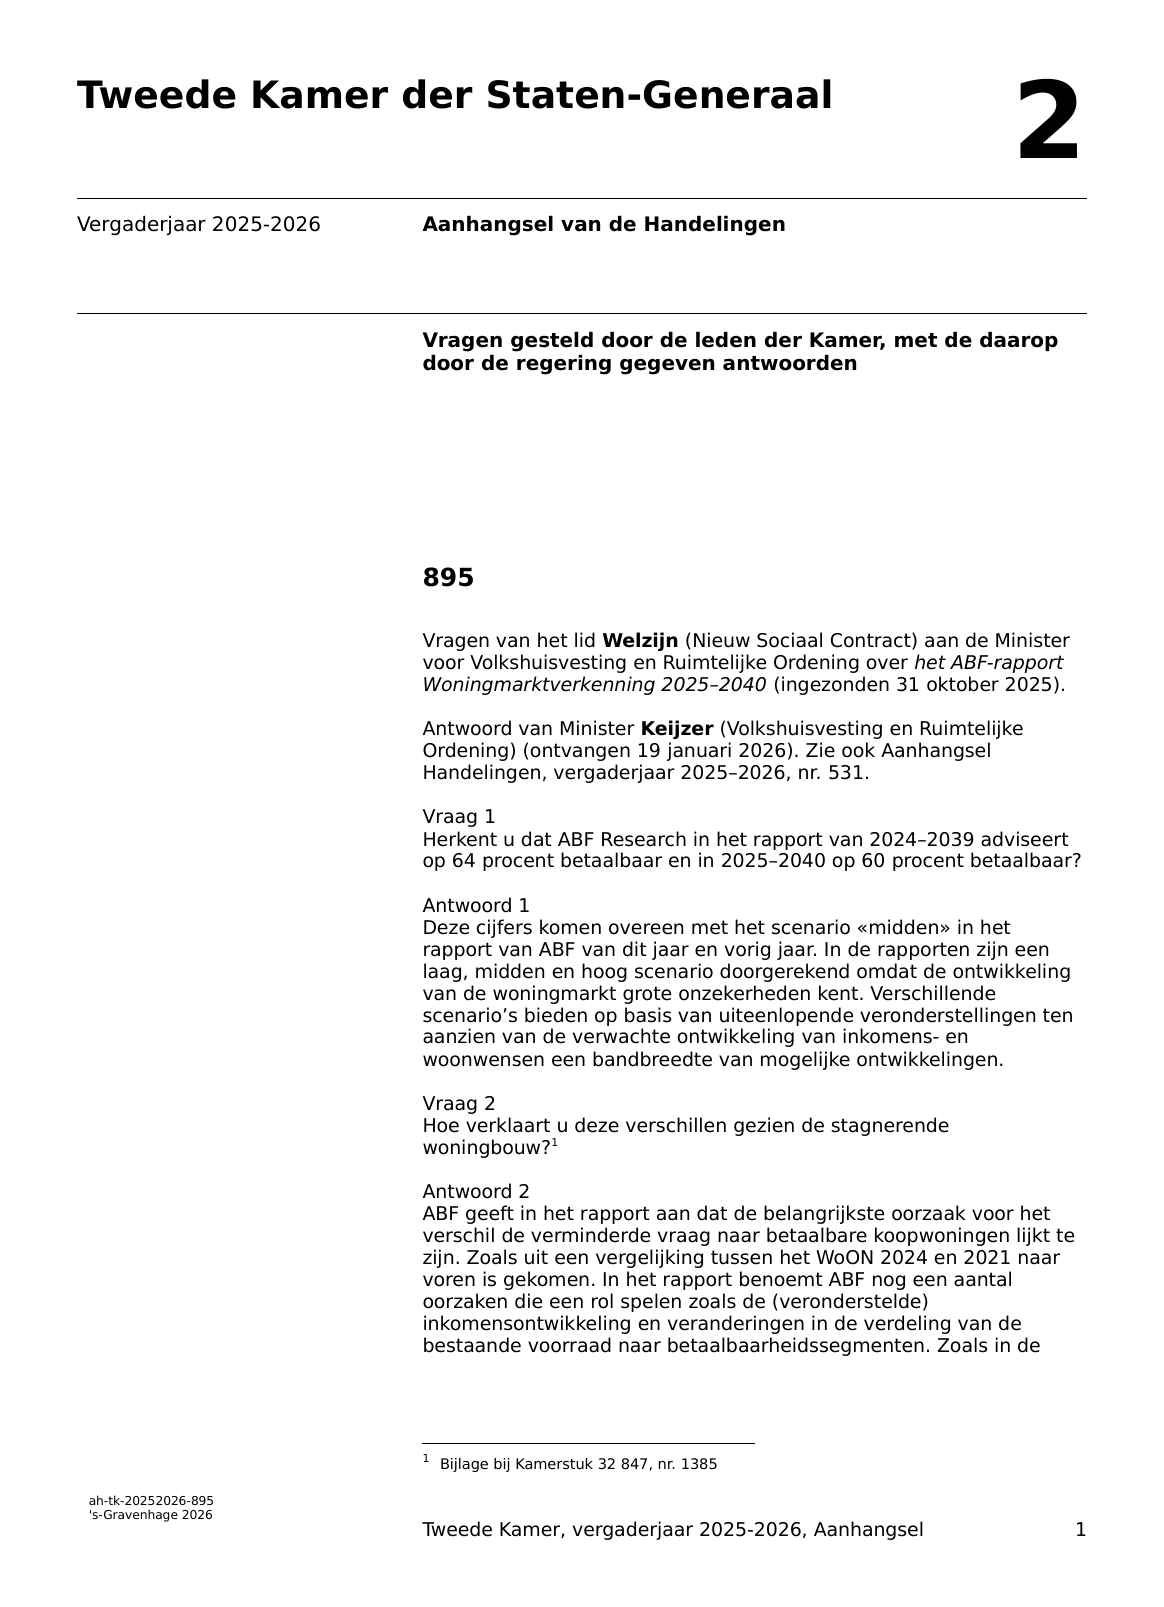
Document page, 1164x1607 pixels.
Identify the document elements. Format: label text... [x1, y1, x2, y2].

text Hoe verklaart u deze verschillen gezien de stagnerende woningbouw? [422, 1114, 1087, 1158]
table_header 2 [886, 59, 1087, 198]
text ah-tk-20252026-895 [88, 1494, 323, 1508]
text 895 [422, 563, 1087, 592]
table_cell [77, 314, 422, 375]
text ABF geeft in het rapport aan dat de belangrijkste oorzaak voor het verschil de verminderde vraag naar betaalbare koopwoningen lijkt te zijn. Zoals uit een vergelijking tussen het WoON 2024 en 2021 naar voren is gekomen. In het rapport benoemt ABF nog een aantal oorzaken die een rol spelen zoals de (veronderstelde) inkomensontwikkeling en veranderingen in de verdeling van de bestaande voorraad naar betaalbaarheidssegmenten. Zoals in de [422, 1203, 1087, 1357]
table_cell Aanhangsel van de Handelingen [422, 199, 1087, 313]
table_cell Vergaderjaar 2025-2026 [77, 199, 422, 313]
text Deze cijfers komen overeen met het scenario «midden» in het rapport van ABF van dit jaar en vorig jaar. In de rapporten zijn een laag, midden en hoog scenario doorgerekend omdat de ontwikkeling van de woningmarkt grote onzekerheden kent. Verschillende scenario’s bieden op basis van uiteenlopende veronderstellingen ten aanzien van de verwachte ontwikkeling van inkomens- en woonwensen een bandbreedte van mogelijke ontwikkelingen. [422, 917, 1087, 1070]
text Antwoord van Minister Keijzer (Volkshuisvesting en Ruimtelijke Ordening) (ontvangen 19 januari 2026). Zie ook Aanhangsel Handelingen, vergaderjaar 2025–2026, nr. 531. [422, 718, 1087, 784]
text Antwoord 1 [422, 894, 1087, 917]
text Vraag 1 [422, 806, 1087, 828]
text Vragen van het lid Welzijn (Nieuw Sociaal Contract) aan de Minister voor Volkshuisvesting en Ruimtelijke Ordening over het ABF-rapport Woningmarktverkenning 2025–2040 (ingezonden 31 oktober 2025). [422, 630, 1087, 696]
text Bijlage bij Kamerstuk 32 847, nr. 1385 [422, 1452, 1087, 1474]
table_cell Vragen gesteld door de leden der Kamer, met de daarop door de regering gegeven antwoorden [422, 314, 1087, 375]
text Antwoord 2 [422, 1181, 1087, 1203]
table_header Tweede Kamer der Staten-Generaal [77, 59, 886, 198]
text 's-Gravenhage 2026 [88, 1508, 323, 1522]
text Vraag 2 [422, 1093, 1087, 1114]
text Herkent u dat ABF Research in het rapport van 2024–2039 adviseert op 64 procent betaalbaar en in 2025–2040 op 60 procent betaalbaar? [422, 828, 1087, 872]
